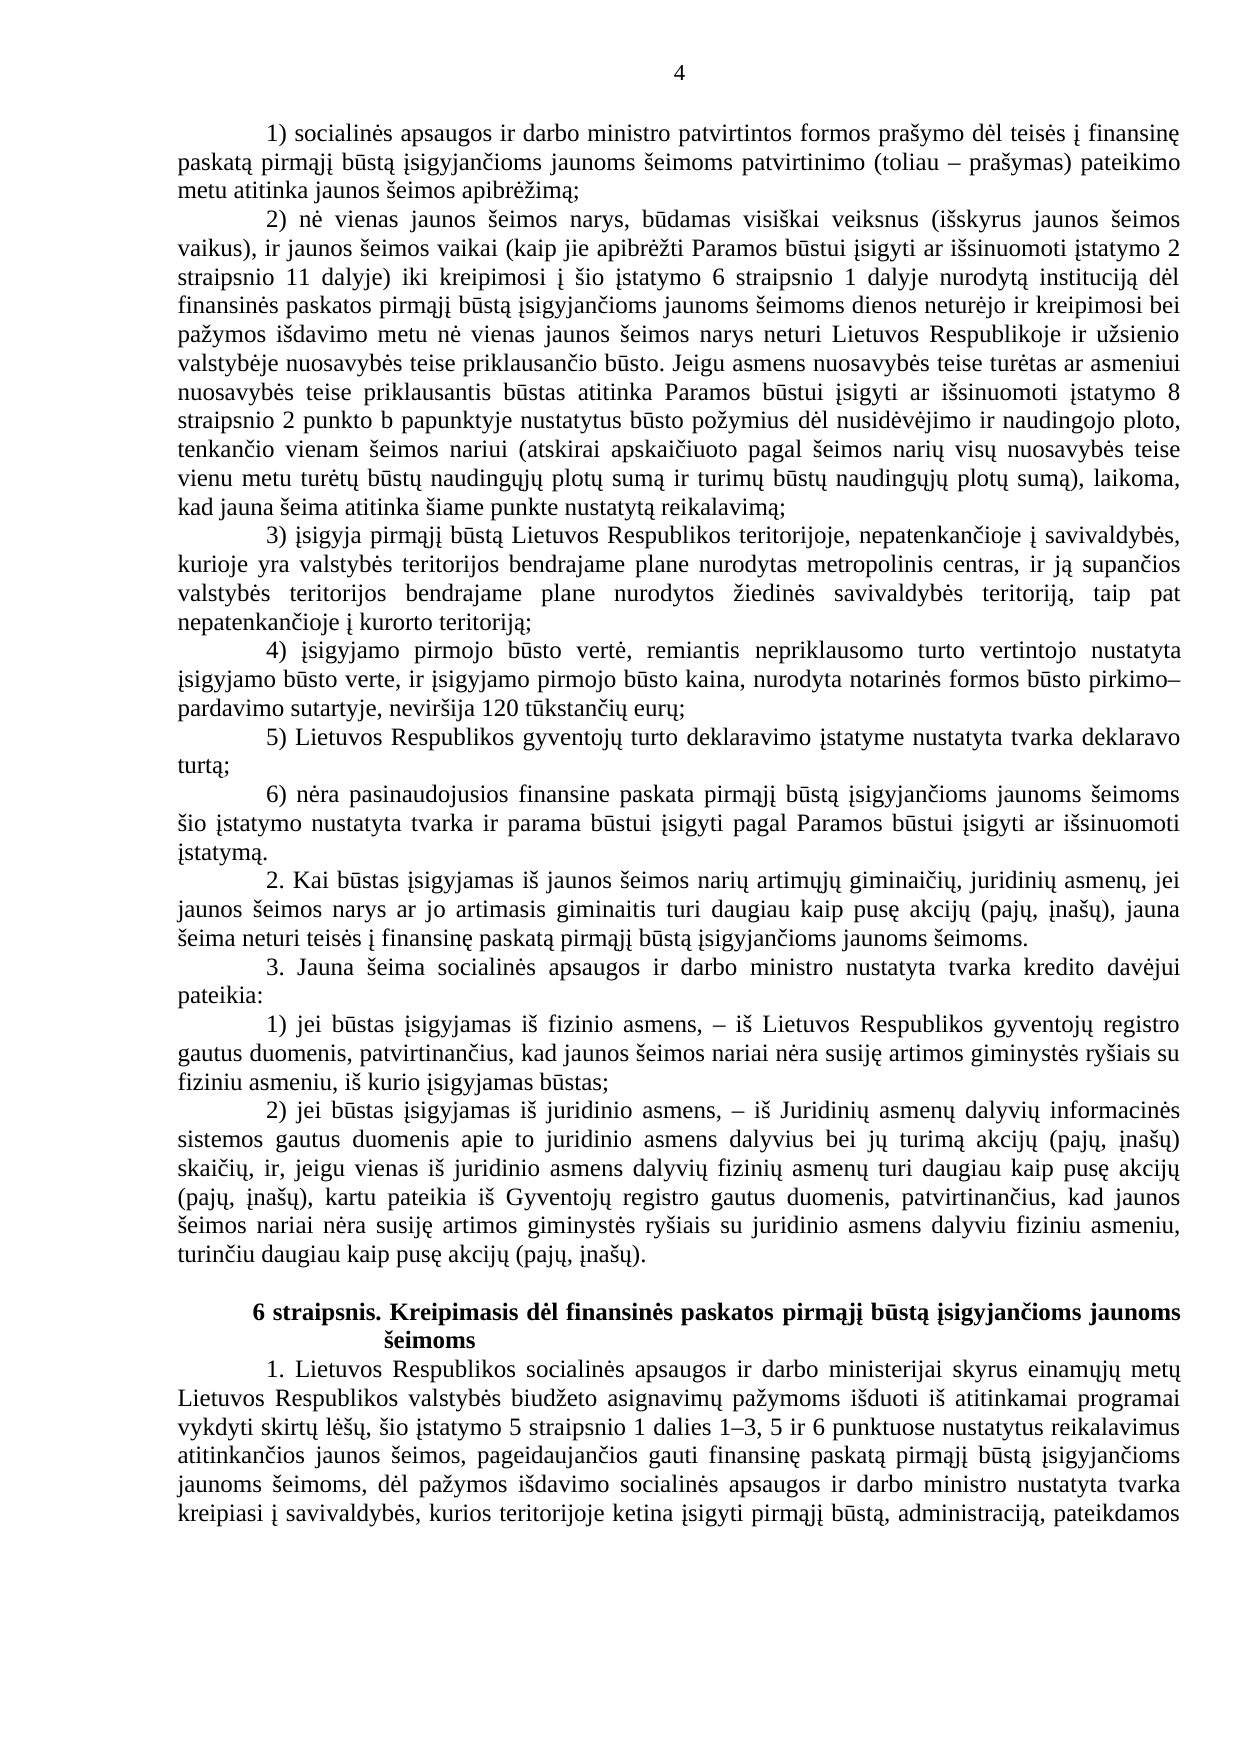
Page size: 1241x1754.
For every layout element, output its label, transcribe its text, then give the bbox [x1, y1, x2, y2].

text 1) socialinės apsaugos ir darbo ministro patvirtintos formos prašymo dėl teisės į finansinę paskatą pirmąjį būstą įsigyjančioms jaunoms šeimoms patvirtinimo (toliau – prašymas) pateikimo metu atitinka jaunos šeimos apibrėžimą; [177, 118, 1181, 204]
text 3. Jauna šeima socialinės apsaugos ir darbo ministro nustatyta tvarka kredito davėjui pateikia: [177, 952, 1181, 1009]
text 2. Kai būstas įsigyjamas iš jaunos šeimos narių artimųjų giminaičių, juridinių asmenų, jei jaunos šeimos narys ar jo artimasis giminaitis turi daugiau kaip pusę akcijų (pajų, įnašų), jauna šeima neturi teisės į finansinę paskatą pirmąjį būstą įsigyjančioms jaunoms šeimoms. [177, 866, 1181, 952]
text 6 straipsnis. Kreipimasis dėl finansinės paskatos pirmąjį būstą įsigyjančioms jaunoms šeimoms [252, 1297, 1181, 1354]
text 1. Lietuvos Respublikos socialinės apsaugos ir darbo ministerijai skyrus einamųjų metų Lietuvos Respublikos valstybės biudžeto asignavimų pažymoms išduoti iš atitinkamai programai vykdyti skirtų lėšų, šio įstatymo 5 straipsnio 1 dalies 1–3, 5 ir 6 punktuose nustatytus reikalavimus atitinkančios jaunos šeimos, pageidaujančios gauti finansinę paskatą pirmąjį būstą įsigyjančioms jaunoms šeimoms, dėl pažymos išdavimo socialinės apsaugos ir darbo ministro nustatyta tvarka kreipiasi į savivaldybės, kurios teritorijoje ketina įsigyti pirmąjį būstą, administraciją, pateikdamos [177, 1354, 1181, 1527]
text 1) jei būstas įsigyjamas iš fizinio asmens, – iš Lietuvos Respublikos gyventojų registro gautus duomenis, patvirtinančius, kad jaunos šeimos nariai nėra susiję artimos giminystės ryšiais su fiziniu asmeniu, iš kurio įsigyjamas būstas; [177, 1009, 1181, 1096]
text 2) jei būstas įsigyjamas iš juridinio asmens, – iš Juridinių asmenų dalyvių informacinės sistemos gautus duomenis apie to juridinio asmens dalyvius bei jų turimą akcijų (pajų, įnašų) skaičių, ir, jeigu vienas iš juridinio asmens dalyvių fizinių asmenų turi daugiau kaip pusę akcijų (pajų, įnašų), kartu pateikia iš Gyventojų registro gautus duomenis, patvirtinančius, kad jaunos šeimos nariai nėra susiję artimos giminystės ryšiais su juridinio asmens dalyviu fiziniu asmeniu, turinčiu daugiau kaip pusę akcijų (pajų, įnašų). [177, 1096, 1181, 1268]
text 5) Lietuvos Respublikos gyventojų turto deklaravimo įstatyme nustatyta tvarka deklaravo turtą; [177, 722, 1181, 779]
text 4) įsigyjamo pirmojo būsto vertė, remiantis nepriklausomo turto vertintojo nustatyta įsigyjamo būsto verte, ir įsigyjamo pirmojo būsto kaina, nurodyta notarinės formos būsto pirkimo–pardavimo sutartyje, neviršija 120 tūkstančių eurų; [177, 636, 1181, 722]
text 6) nėra pasinaudojusios finansine paskata pirmąjį būstą įsigyjančioms jaunoms šeimoms šio įstatymo nustatyta tvarka ir parama būstui įsigyti pagal Paramos būstui įsigyti ar išsinuomoti įstatymą. [177, 779, 1181, 866]
text 3) įsigyja pirmąjį būstą Lietuvos Respublikos teritorijoje, nepatenkančioje į savivaldybės, kurioje yra valstybės teritorijos bendrajame plane nurodytas metropolinis centras, ir ją supančios valstybės teritorijos bendrajame plane nurodytos žiedinės savivaldybės teritoriją, taip pat nepatenkančioje į kurorto teritoriją; [177, 521, 1181, 636]
text 2) nė vienas jaunos šeimos narys, būdamas visiškai veiksnus (išskyrus jaunos šeimos vaikus), ir jaunos šeimos vaikai (kaip jie apibrėžti Paramos būstui įsigyti ar išsinuomoti įstatymo 2 straipsnio 11 dalyje) iki kreipimosi į šio įstatymo 6 straipsnio 1 dalyje nurodytą instituciją dėl finansinės paskatos pirmąjį būstą įsigyjančioms jaunoms šeimoms dienos neturėjo ir kreipimosi bei pažymos išdavimo metu nė vienas jaunos šeimos narys neturi Lietuvos Respublikoje ir užsienio valstybėje nuosavybės teise priklausančio būsto. Jeigu asmens nuosavybės teise turėtas ar asmeniui nuosavybės teise priklausantis būstas atitinka Paramos būstui įsigyti ar išsinuomoti įstatymo 8 straipsnio 2 punkto b papunktyje nustatytus būsto požymius dėl nusidėvėjimo ir naudingojo ploto, tenkančio vienam šeimos nariui (atskirai apskaičiuoto pagal šeimos narių visų nuosavybės teise vienu metu turėtų būstų naudingųjų plotų sumą ir turimų būstų naudingųjų plotų sumą), laikoma, kad jauna šeima atitinka šiame punkte nustatytą reikalavimą; [177, 204, 1181, 521]
